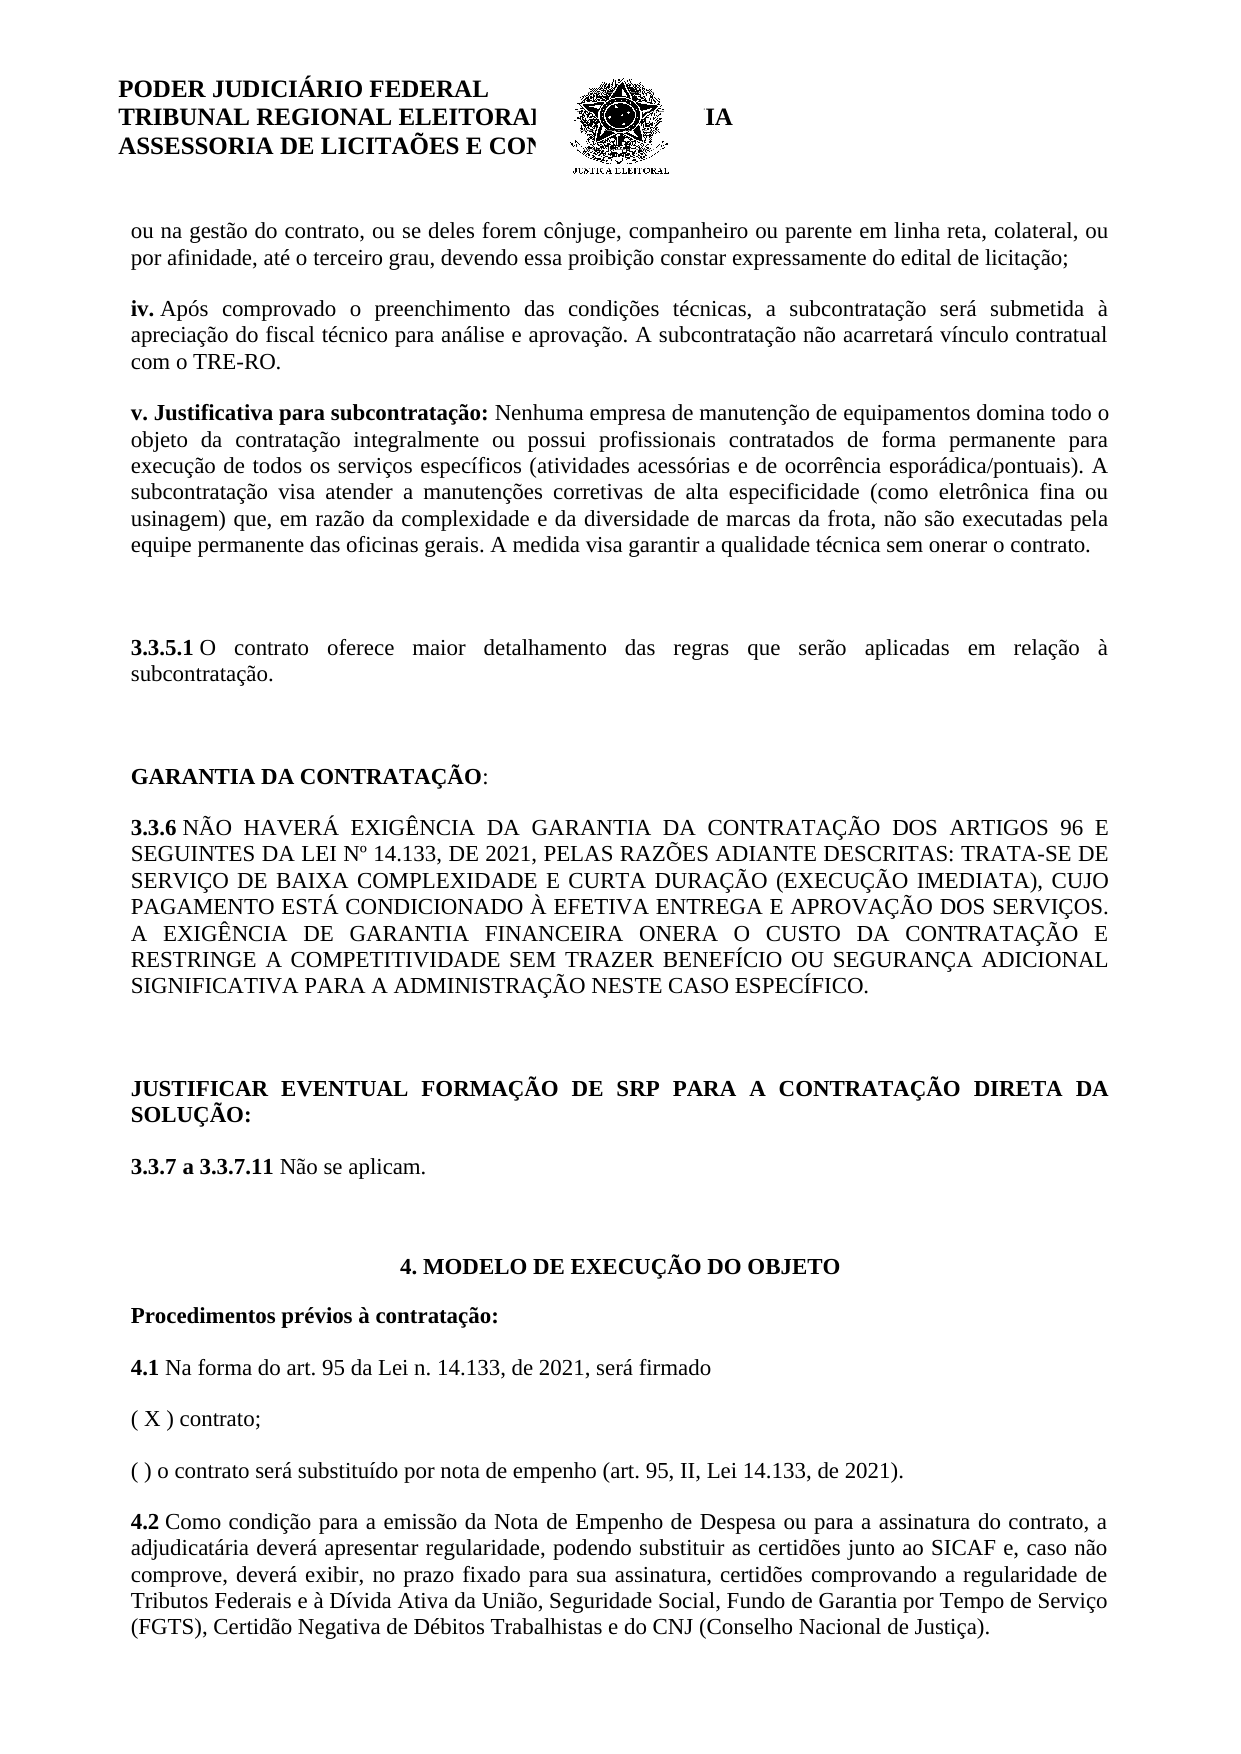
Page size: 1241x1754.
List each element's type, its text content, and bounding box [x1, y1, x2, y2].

text ou na gestão do contrato, ou se deles forem cônjuge, companheiro ou parente em linha reta, colateral, ou por afinidade, até o terceiro grau, devendo essa proibição constar expressamente do edital de licitação; [131, 217, 1110, 270]
text 4. MODELO DE EXECUÇÃO DO OBJETO [118, 1253, 1122, 1280]
text Procedimentos prévios à contratação: [131, 1303, 1110, 1329]
text 4.2 Como condição para a emissão da Nota de Empenho de Despesa ou para a assinatura do contrato, a adjudicatária deverá apresentar regularidade, podendo substituir as certidões junto ao SICAF e, caso não comprove, deverá exibir, no prazo fixado para sua assinatura, certidões comprovando a regularidade de Tributos Federais e à Dívida Ativa da União, Seguridade Social, Fundo de Garantia por Tempo de Serviço (FGTS), Certidão Negativa de Débitos Trabalhistas e do CNJ (Conselho Nacional de Justiça). [131, 1508, 1110, 1640]
text iv. Após comprovado o preenchimento das condições técnicas, a subcontratação será submetida à apreciação do fiscal técnico para análise e aprovação. A subcontratação não acarretará vínculo contratual com o TRE-RO. [131, 295, 1110, 374]
text 3.3.5.1 O contrato oferece maior detalhamento das regras que serão aplicadas em relação à subcontratação. [131, 634, 1110, 686]
text JUSTIFICAR EVENTUAL FORMAÇÃO DE SRP PARA A CONTRATAÇÃO DIRETA DA SOLUÇÃO: [131, 1075, 1110, 1128]
text 3.3.7 a 3.3.7.11 Não se aplicam. [131, 1153, 1110, 1179]
text 3.3.6 NÃO HAVERÁ EXIGÊNCIA DA GARANTIA DA CONTRATAÇÃO DOS ARTIGOS 96 E SEGUINTES DA LEI Nº 14.133, DE 2021, PELAS RAZÕES ADIANTE DESCRITAS: TRATA-SE DE SERVIÇO DE BAIXA COMPLEXIDADE E CURTA DURAÇÃO (EXECUÇÃO IMEDIATA), CUJO PAGAMENTO ESTÁ CONDICIONADO À EFETIVA ENTREGA E APROVAÇÃO DOS SERVIÇOS. A EXIGÊNCIA DE GARANTIA FINANCEIRA ONERA O CUSTO DA CONTRATAÇÃO E RESTRINGE A COMPETITIVIDADE SEM TRAZER BENEFÍCIO OU SEGURANÇA ADICIONAL SIGNIFICATIVA PARA A ADMINISTRAÇÃO NESTE CASO ESPECÍFICO. [131, 814, 1110, 999]
text ( ) o contrato será substituído por nota de empenho (art. 95, II, Lei 14.133, de 2021). [131, 1457, 1110, 1483]
text v. Justificativa para subcontratação: Nenhuma empresa de manutenção de equipamentos domina todo o objeto da contratação integralmente ou possui profissionais contratados de forma permanente para execução de todos os serviços específicos (atividades acessórias e de ocorrência esporádica/pontuais). A subcontratação visa atender a manutenções corretivas de alta especificidade (como eletrônica fina ou usinagem) que, em razão da complexidade e da diversidade de marcas da frota, não são executadas pela equipe permanente das oficinas gerais. A medida visa garantir a qualidade técnica sem onerar o contrato. [131, 399, 1110, 557]
text GARANTIA DA CONTRATAÇÃO: [131, 763, 1110, 789]
text ( X ) contrato; [131, 1405, 1110, 1432]
text 4.1 Na forma do art. 95 da Lei n. 14.133, de 2021, será firmado [131, 1354, 1110, 1380]
